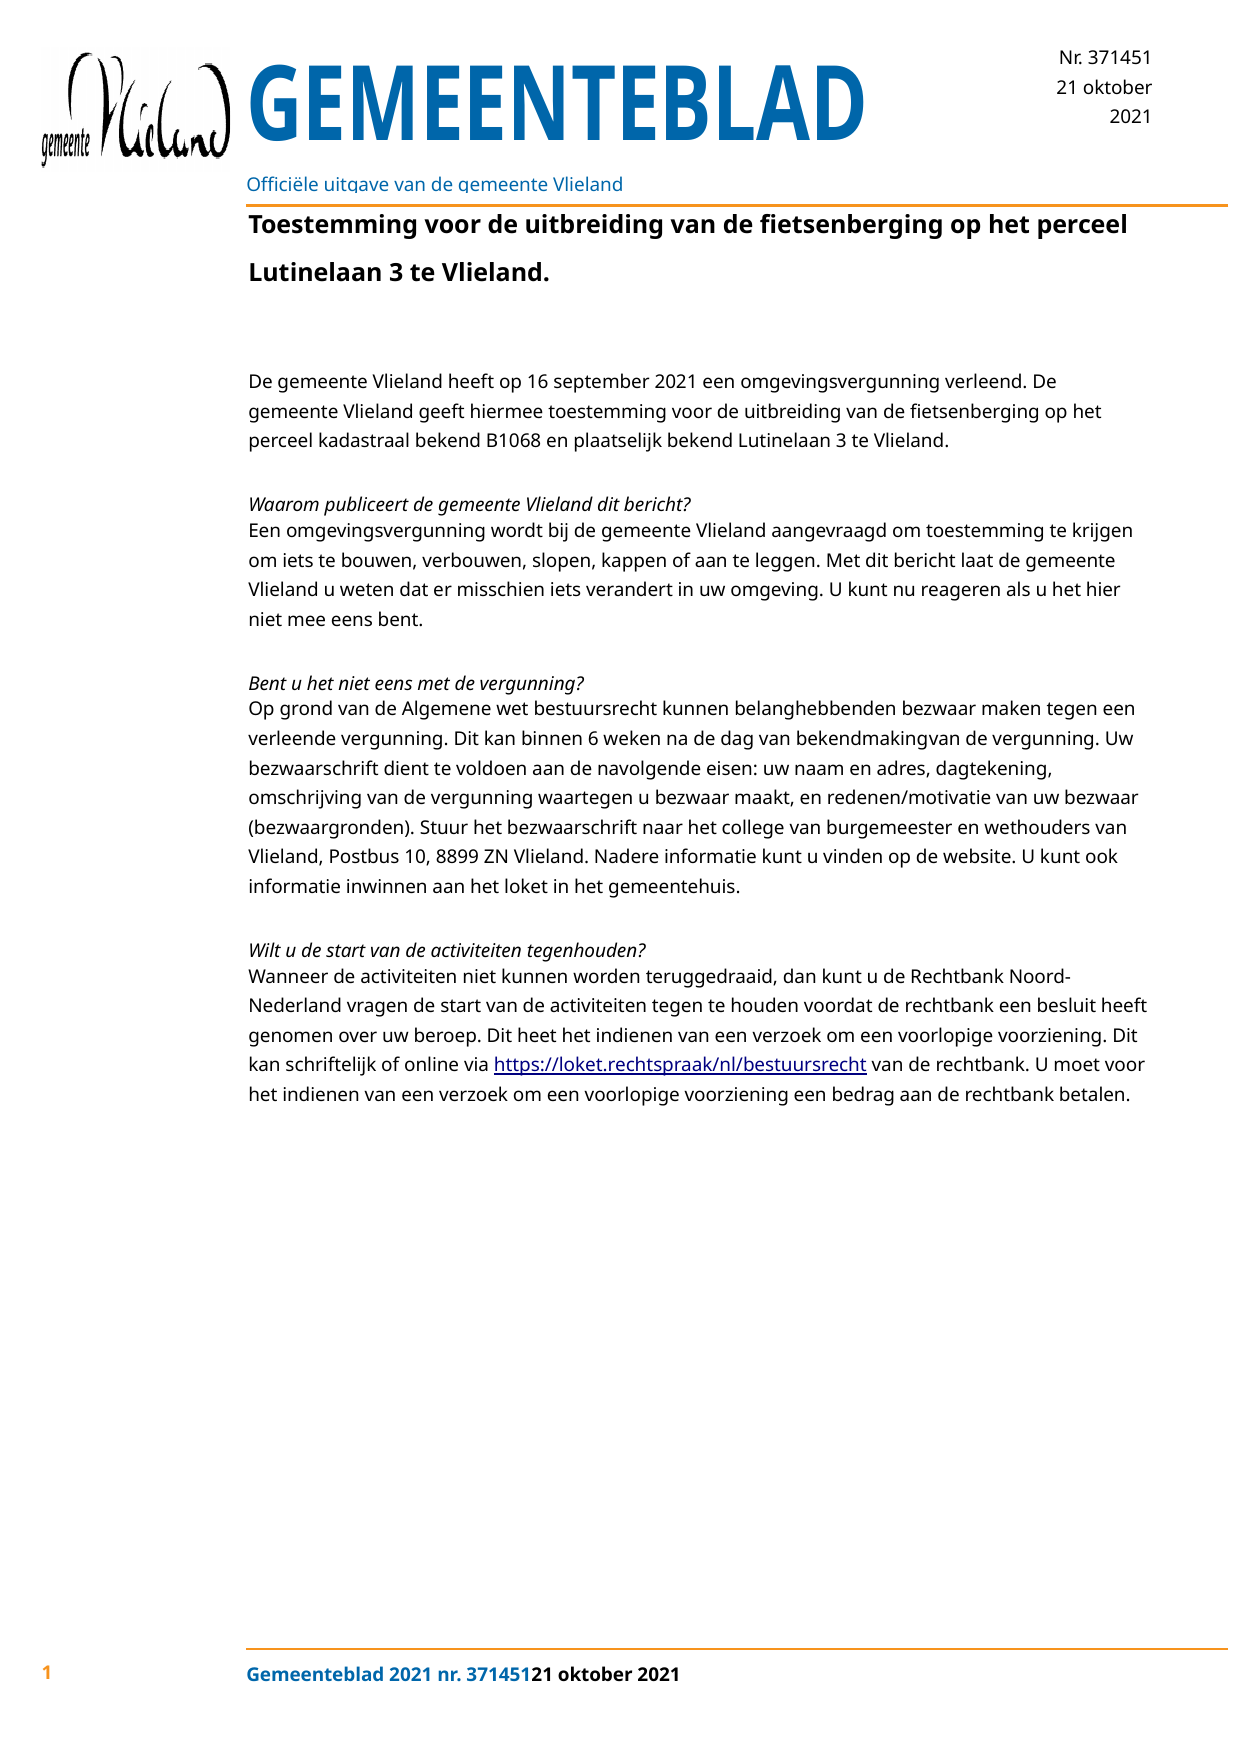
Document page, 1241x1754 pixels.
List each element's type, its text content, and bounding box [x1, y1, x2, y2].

text Waarom publiceert de gemeente Vlieland dit bericht? [248, 491, 1152, 517]
text Bent u het niet eens met de vergunning? [248, 670, 1152, 696]
picture [41, 47, 231, 172]
text Op grond van de Algemene wet bestuursrecht kunnen belanghebbenden bezwaar maken tegen een verleende vergunning. Dit kan binnen 6 weken na de dag van bekendmakingvan de vergunning. Uw bezwaarschrift dient te voldoen aan de navolgende eisen: uw naam en adres, dagtekening, omschrijving van de vergunning waartegen u bezwaar maakt, en redenen/motivatie van uw bezwaar (bezwaargronden). Stuur het bezwaarschrift naar het college van burgemeester en wethouders van Vlieland, Postbus 10, 8899 ZN Vlieland. Nadere informatie kunt u vinden op de website. U kunt ook informatie inwinnen aan het loket in het gemeentehuis. [248, 696, 1152, 899]
text Toestemming voor de uitbreiding van de fietsenberging op het perceel Lutinelaan 3 te Vlieland. [248, 207, 1152, 288]
text De gemeente Vlieland heeft op 16 september 2021 een omgevingsvergunning verleend. De gemeente Vlieland geeft hiermee toestemming voor de uitbreiding van de fietsenberging op het perceel kadastraal bekend B1068 en plaatselijk bekend Lutinelaan 3 te Vlieland. [248, 368, 1152, 453]
text Wilt u de start van de activiteiten tegenhouden? [248, 937, 1152, 963]
text Een omgevingsvergunning wordt bij de gemeente Vlieland aangevraagd om toestemming te krijgen om iets te bouwen, verbouwen, slopen, kappen of aan te leggen. Met dit bericht laat de gemeente Vlieland u weten dat er misschien iets verandert in uw omgeving. U kunt nu reageren als u het hier niet mee eens bent. [248, 517, 1152, 632]
text Wanneer de activiteiten niet kunnen worden teruggedraaid, dan kunt u de Rechtbank Noord-Nederland vragen de start van de activiteiten tegen te houden voordat de rechtbank een besluit heeft genomen over uw beroep. Dit heet het indienen van een verzoek om een voorlopige voorziening. Dit kan schriftelijk of online via https://loket.rechtspraak/nl/bestuursrecht van de rechtbank. U moet voor het indienen van een verzoek om een voorlopige voorziening een bedrag aan de rechtbank betalen. [248, 963, 1152, 1107]
